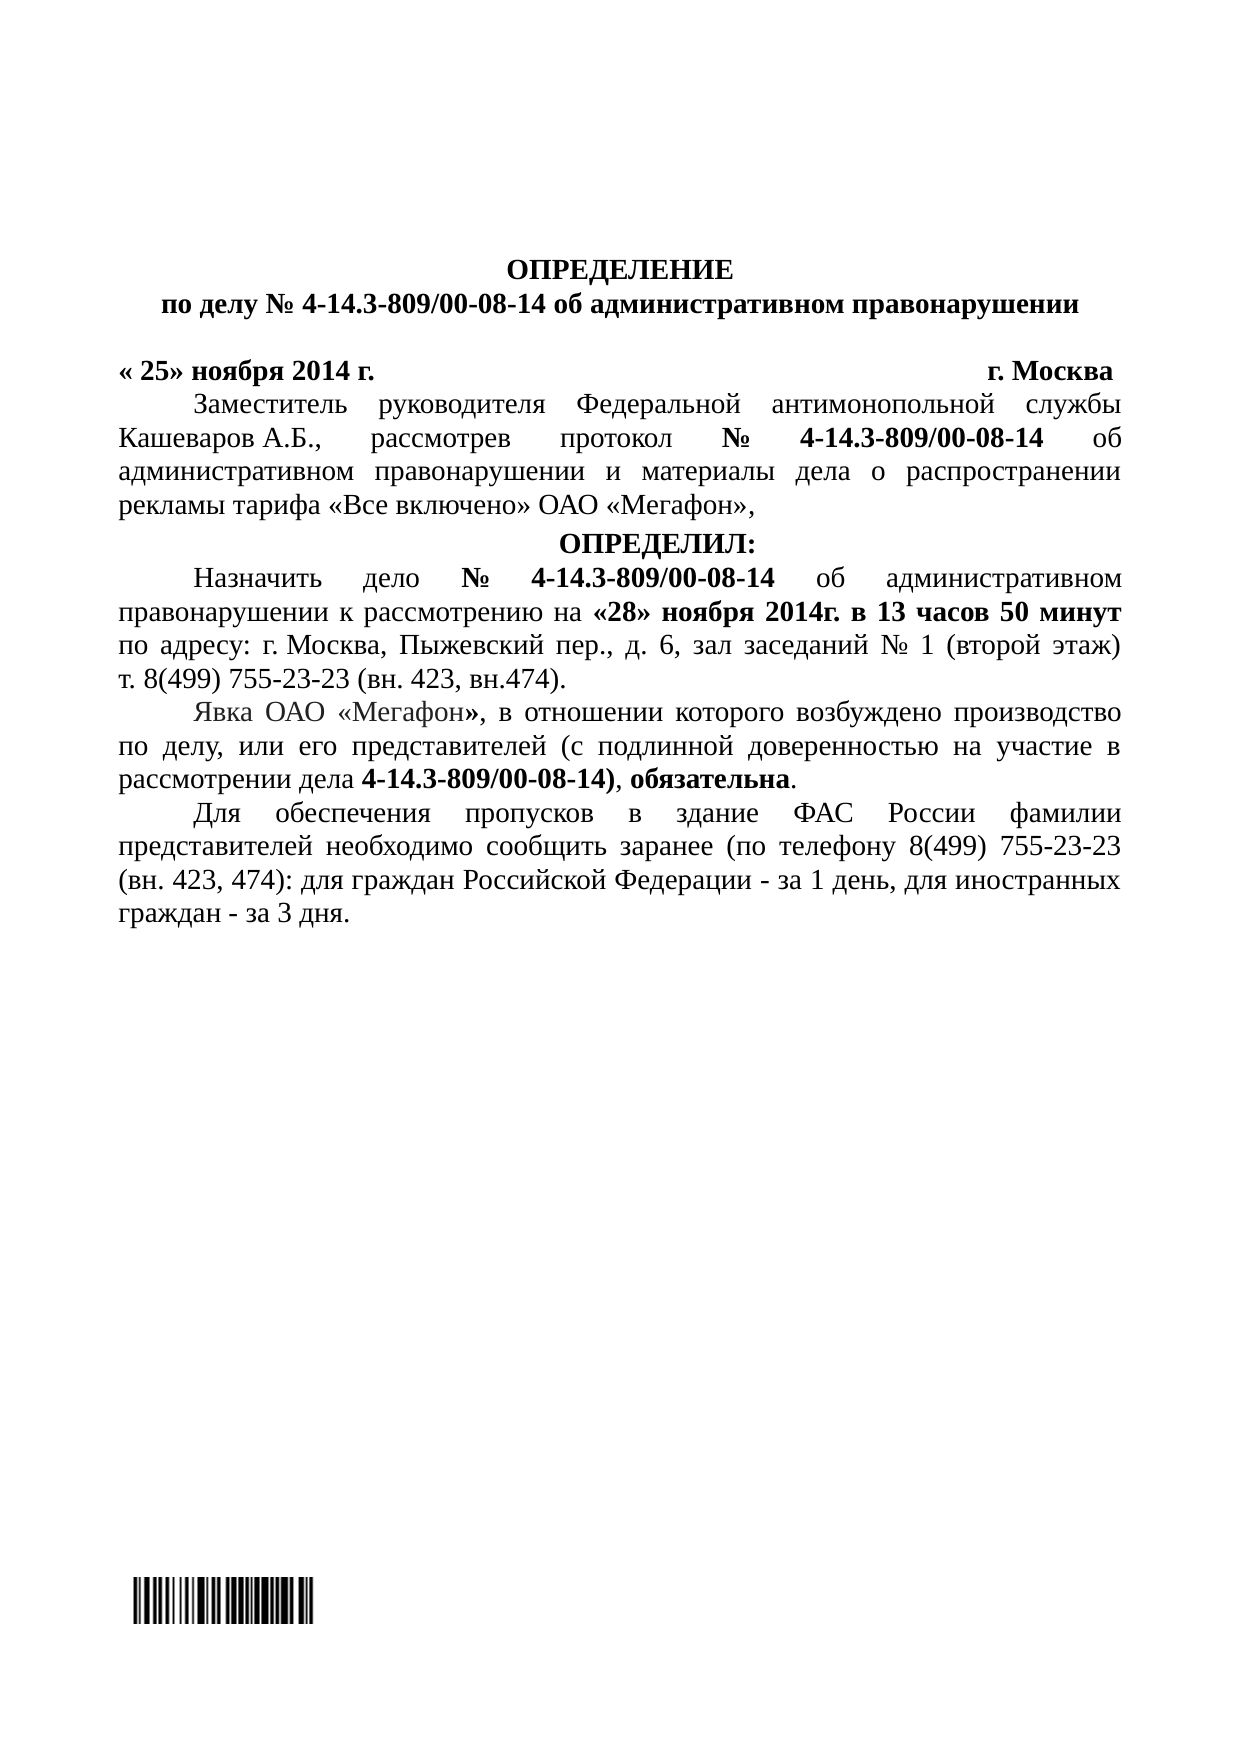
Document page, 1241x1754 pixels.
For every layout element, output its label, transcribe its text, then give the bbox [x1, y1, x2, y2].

text Для обеспечения пропусков в здание ФАС России фамилии представителей необходимо сообщить заранее (по телефону 8(499) 755-23-23 (вн. 423, 474): для граждан Российской Федерации - за 1 день, для иностранных граждан - за 3 дня. [118, 795, 1122, 929]
text Назначить дело № 4-14.3-809/00-08-14 об административном правонарушении к рассмотрению на «28» ноября 2014г. в 13 часов 50 минут по адресу: г. Москва, Пыжевский пер., д. 6, зал заседаний № 1 (второй этаж) т. 8(499) 755-23-23 (вн. 423, вн.474). [118, 560, 1122, 694]
picture [118, 1577, 331, 1624]
text Явка ОАО «Мегафон», в отношении которого возбуждено производство по делу, или его представителей (с подлинной доверенностью на участие в рассмотрении дела 4-14.3-809/00-08-14), обязательна. [118, 694, 1122, 795]
text Заместитель руководителя Федеральной антимонопольной службы Кашеваров А.Б., рассмотрев протокол № 4-14.3-809/00-08-14 об административном правонарушении и материалы дела о распространении рекламы тарифа «Все включено» ОАО «Мегафон», [118, 386, 1122, 521]
text ОПРЕДЕЛЕНИЕ [118, 252, 1122, 286]
text по делу № 4-14.3-809/00-08-14 об административном правонарушении [118, 286, 1122, 319]
text ОПРЕДЕЛИЛ: [118, 527, 1122, 560]
text « 25» ноября 2014 г. г. Москва [118, 353, 1122, 386]
